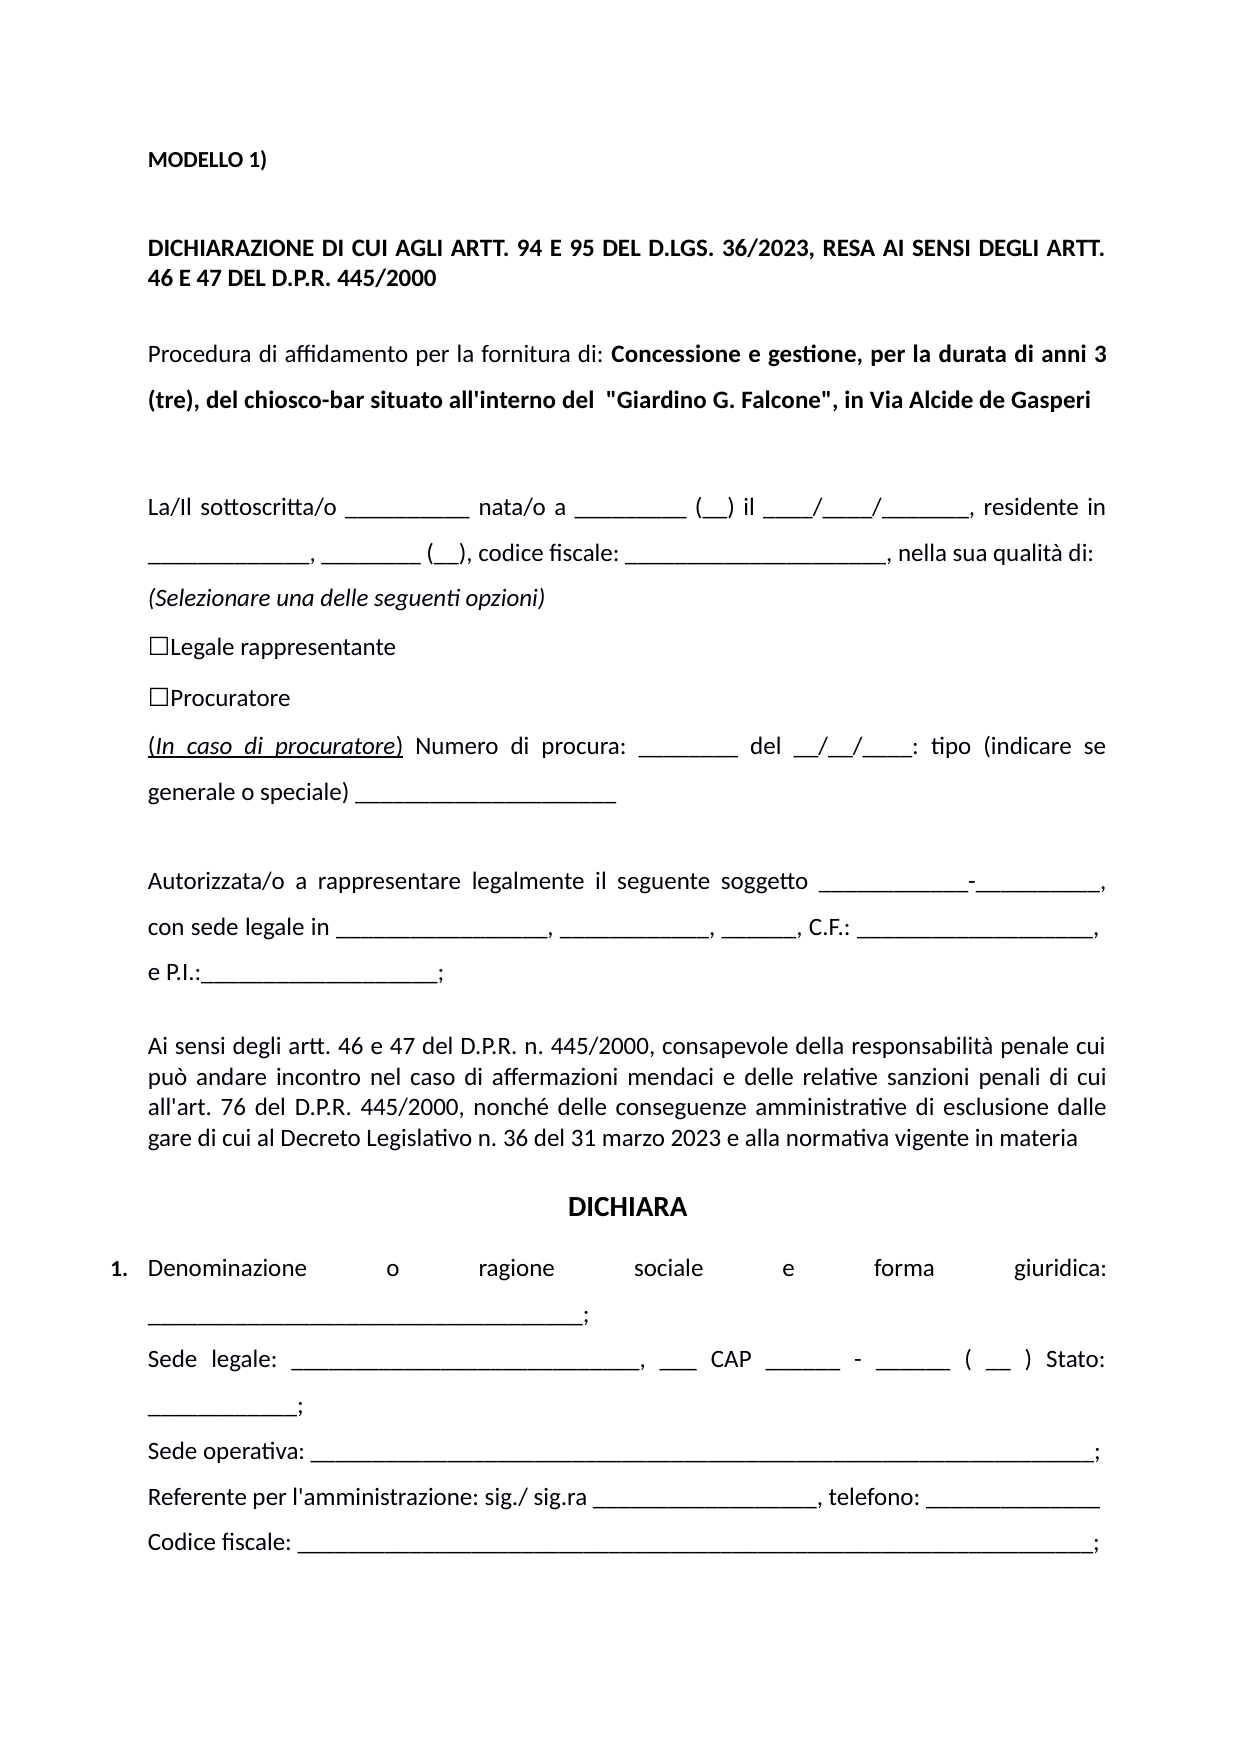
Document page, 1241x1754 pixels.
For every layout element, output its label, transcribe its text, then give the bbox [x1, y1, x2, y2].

text Ai sensi degli artt. 46 e 47 del D.P.R. n. 445/2000, consapevole della responsabilità penale cui può andare incontro nel caso di affermazioni mendaci e delle relative sanzioni penali di cui all'art. 76 del D.P.R. 445/2000, nonché delle conseguenze amministrative di esclusione dalle gare di cui al Decreto Legislativo n. 36 del 31 marzo 2023 e alla normativa vigente in materia [148, 1030, 1107, 1152]
text Referente per l'amministrazione: sig./ sig.ra __________________, telefono: ______________ [148, 1481, 1107, 1511]
text (In caso di procuratore) Numero di procura: ________ del __/__/____: tipo (indicare se generale o speciale) _____________________ [148, 730, 1107, 807]
subtitle DICHIARA [148, 1188, 1107, 1223]
text Sede legale: ____________________________, ___ CAP ______ - ______ ( __ ) Stato: ____________; [148, 1344, 1107, 1420]
text ☐Procuratore [148, 679, 1107, 713]
text Procedura di affidamento per la fornitura di: Concessione e gestione, per la durata di anni 3 (tre), del chiosco-bar situato all'interno del "Giardino G. Falcone", in Via Alcide de Gasperi [148, 338, 1107, 415]
text ☐Legale rappresentante [148, 628, 1107, 662]
text (Selezionare una delle seguenti opzioni) [148, 582, 1107, 613]
text La/Il sottoscritta/o __________ nata/o a _________ (__) il ____/____/_______, residente in _____________, ________ (__), codice fiscale: _____________________, nella sua qualità di: [148, 491, 1107, 567]
list Denominazione o ragione sociale e forma giuridica: ___________________________________; [110, 1252, 1107, 1328]
subtitle DICHIARAZIONE DI CUI AGLI ARTT. 94 E 95 DEL D.LGS. 36/2023, RESA AI SENSI DEGLI ARTT. 46 E 47 DEL D.P.R. 445/2000 [148, 232, 1107, 293]
picture [108, 1708, 718, 1754]
text Codice fiscale: ________________________________________________________________; [148, 1527, 1107, 1557]
text Autorizzata/o a rappresentare legalmente il seguente soggetto ____________-__________, con sede legale in _________________, ____________, ______, C.F.: ___________________, e P.I.:___________________; [148, 865, 1107, 987]
text MODELLO 1) [148, 145, 1107, 173]
text Sede operativa: _______________________________________________________________; [148, 1435, 1107, 1466]
